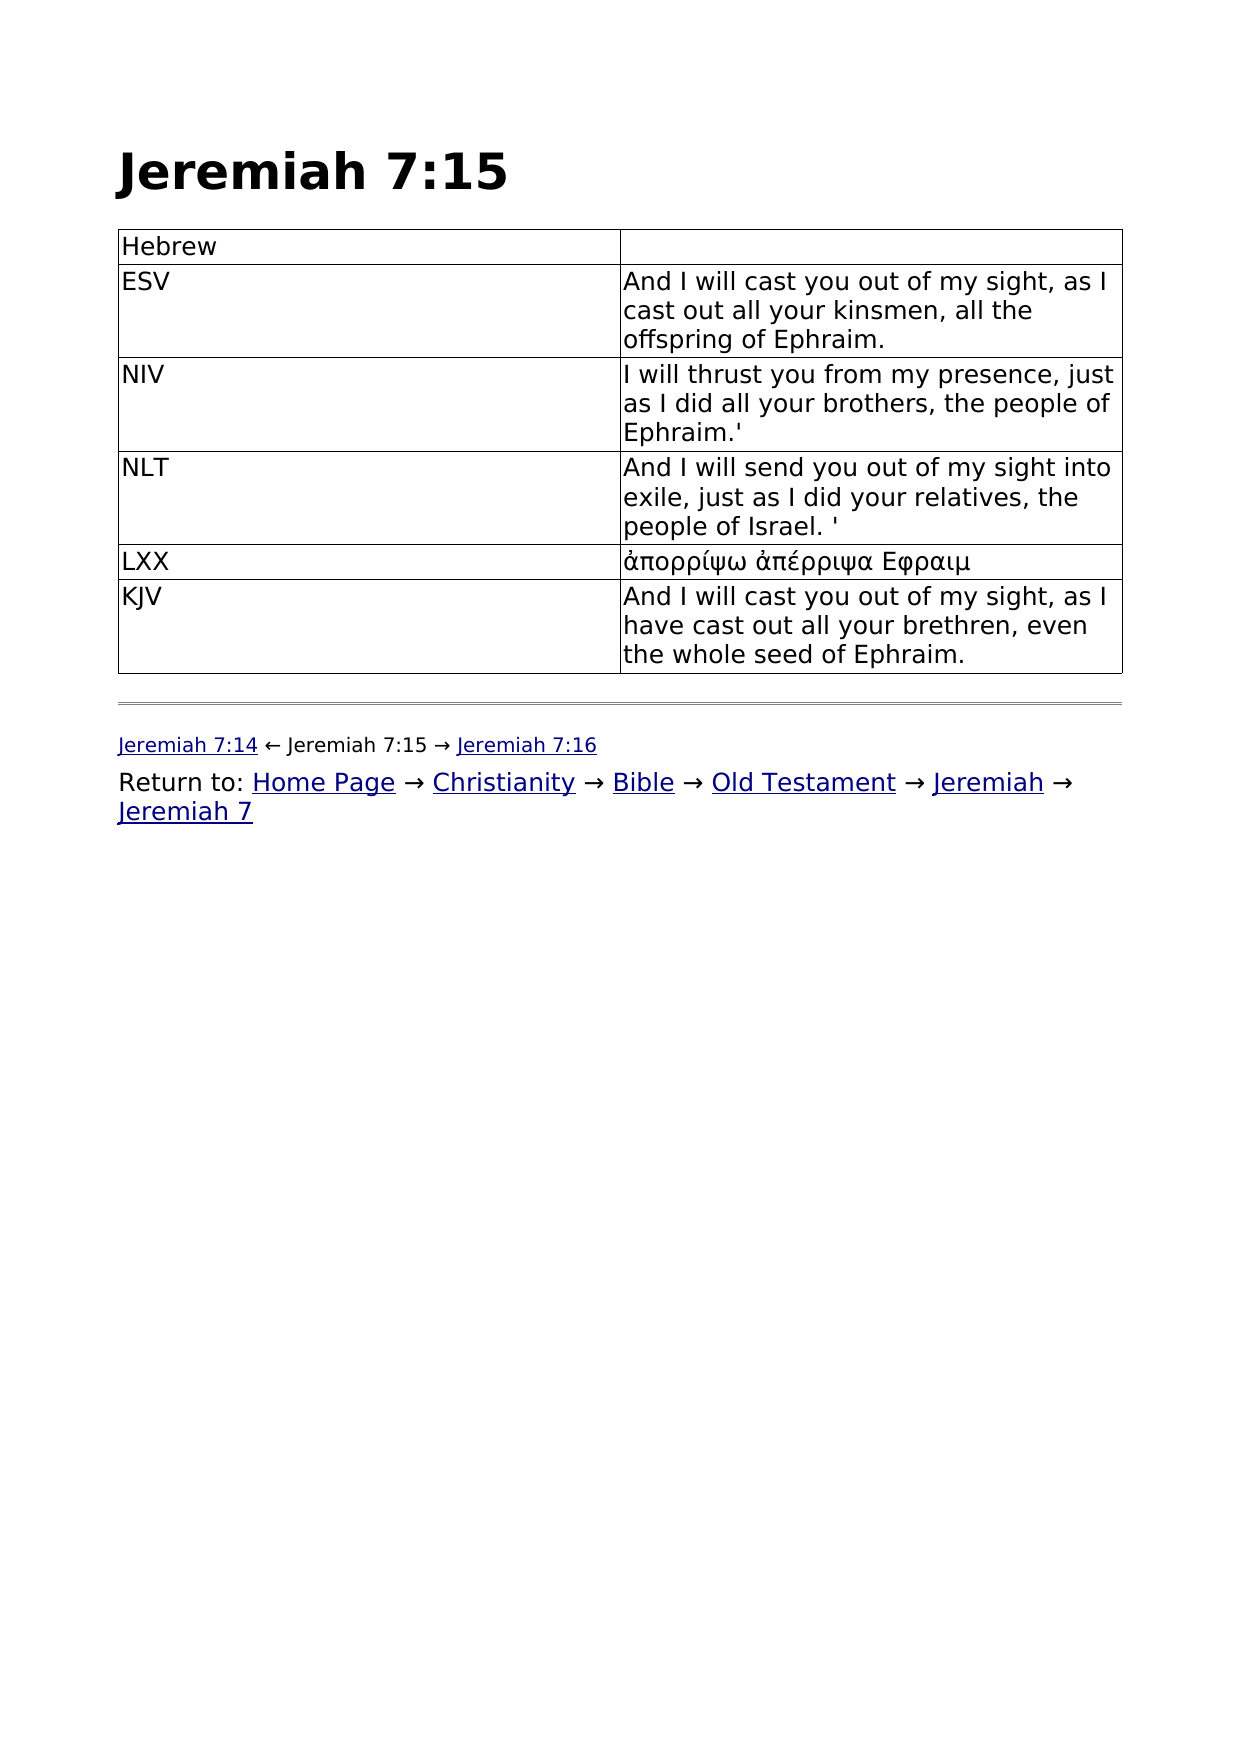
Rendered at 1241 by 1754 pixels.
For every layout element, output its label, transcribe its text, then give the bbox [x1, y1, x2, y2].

text Jeremiah 7:14 ← Jeremiah 7:15 → Jeremiah 7:16 [118, 734, 1122, 768]
subtitle Jeremiah 7:15 [118, 143, 1122, 201]
table_cell KJV [119, 580, 620, 673]
table_cell ἀπορρίψω ἀπέρριψα Εφραιμ [621, 545, 1122, 579]
table_cell And I will send you out of my sight into exile, just as I did your relatives, the people of Israel. ' [621, 452, 1122, 544]
table_header [621, 230, 1122, 264]
table_cell NLT [119, 452, 620, 544]
table_cell ESV [119, 265, 620, 357]
table_cell I will thrust you from my presence, just as I did all your brothers, the people of Ephraim.' [621, 358, 1122, 451]
table_cell LXX [119, 545, 620, 579]
table_cell NIV [119, 358, 620, 451]
table_cell And I will cast you out of my sight, as I cast out all your kinsmen, all the offspring of Ephraim. [621, 265, 1122, 357]
table_cell And I will cast you out of my sight, as I have cast out all your brethren, even the whole seed of Ephraim. [621, 580, 1122, 673]
text Return to: Home Page → Christianity → Bible → Old Testament → Jeremiah → Jeremiah 7 [118, 768, 1122, 826]
table_header Hebrew [119, 230, 620, 264]
